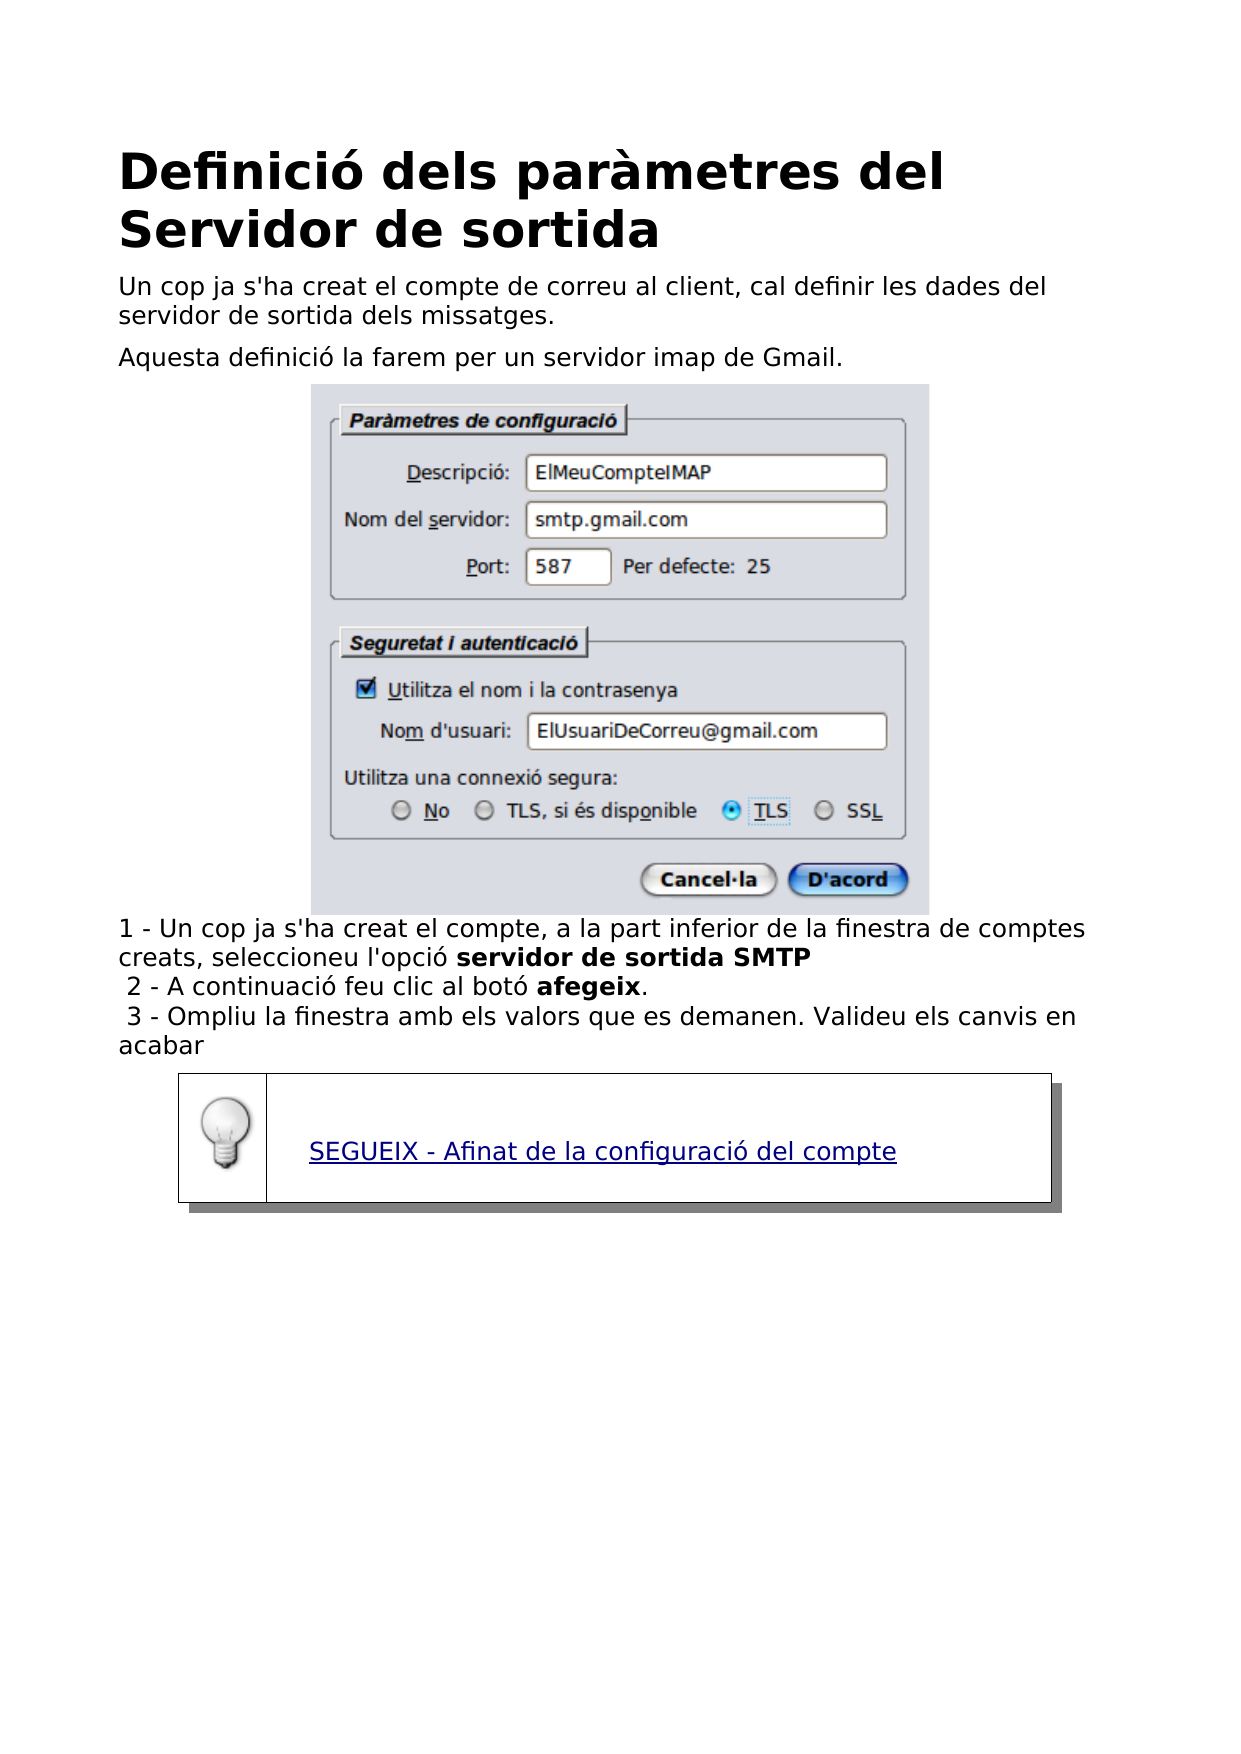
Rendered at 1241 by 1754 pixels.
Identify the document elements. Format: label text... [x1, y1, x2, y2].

picture [310, 384, 930, 915]
table_header [179, 1074, 266, 1202]
picture [190, 1096, 266, 1172]
table_header SEGUEIX - Afinat de la configuració del compte [267, 1074, 1051, 1202]
text Aquesta definició la farem per un servidor imap de Gmail. [118, 343, 1122, 372]
subtitle Definició dels paràmetres del Servidor de sortida [118, 143, 1122, 259]
text 1 - Un cop ja s'ha creat el compte, a la part inferior de la finestra de comptes creats, seleccioneu l'opció servidor de sortida SMTP 2 - A continuació feu clic al botó afegeix. 3 - Ompliu la finestra amb els valors que es demanen. Valideu els canvis en acabar [118, 384, 1122, 1060]
text Un cop ja s'ha creat el compte de correu al client, cal definir les dades del servidor de sortida dels missatges. [118, 272, 1122, 330]
